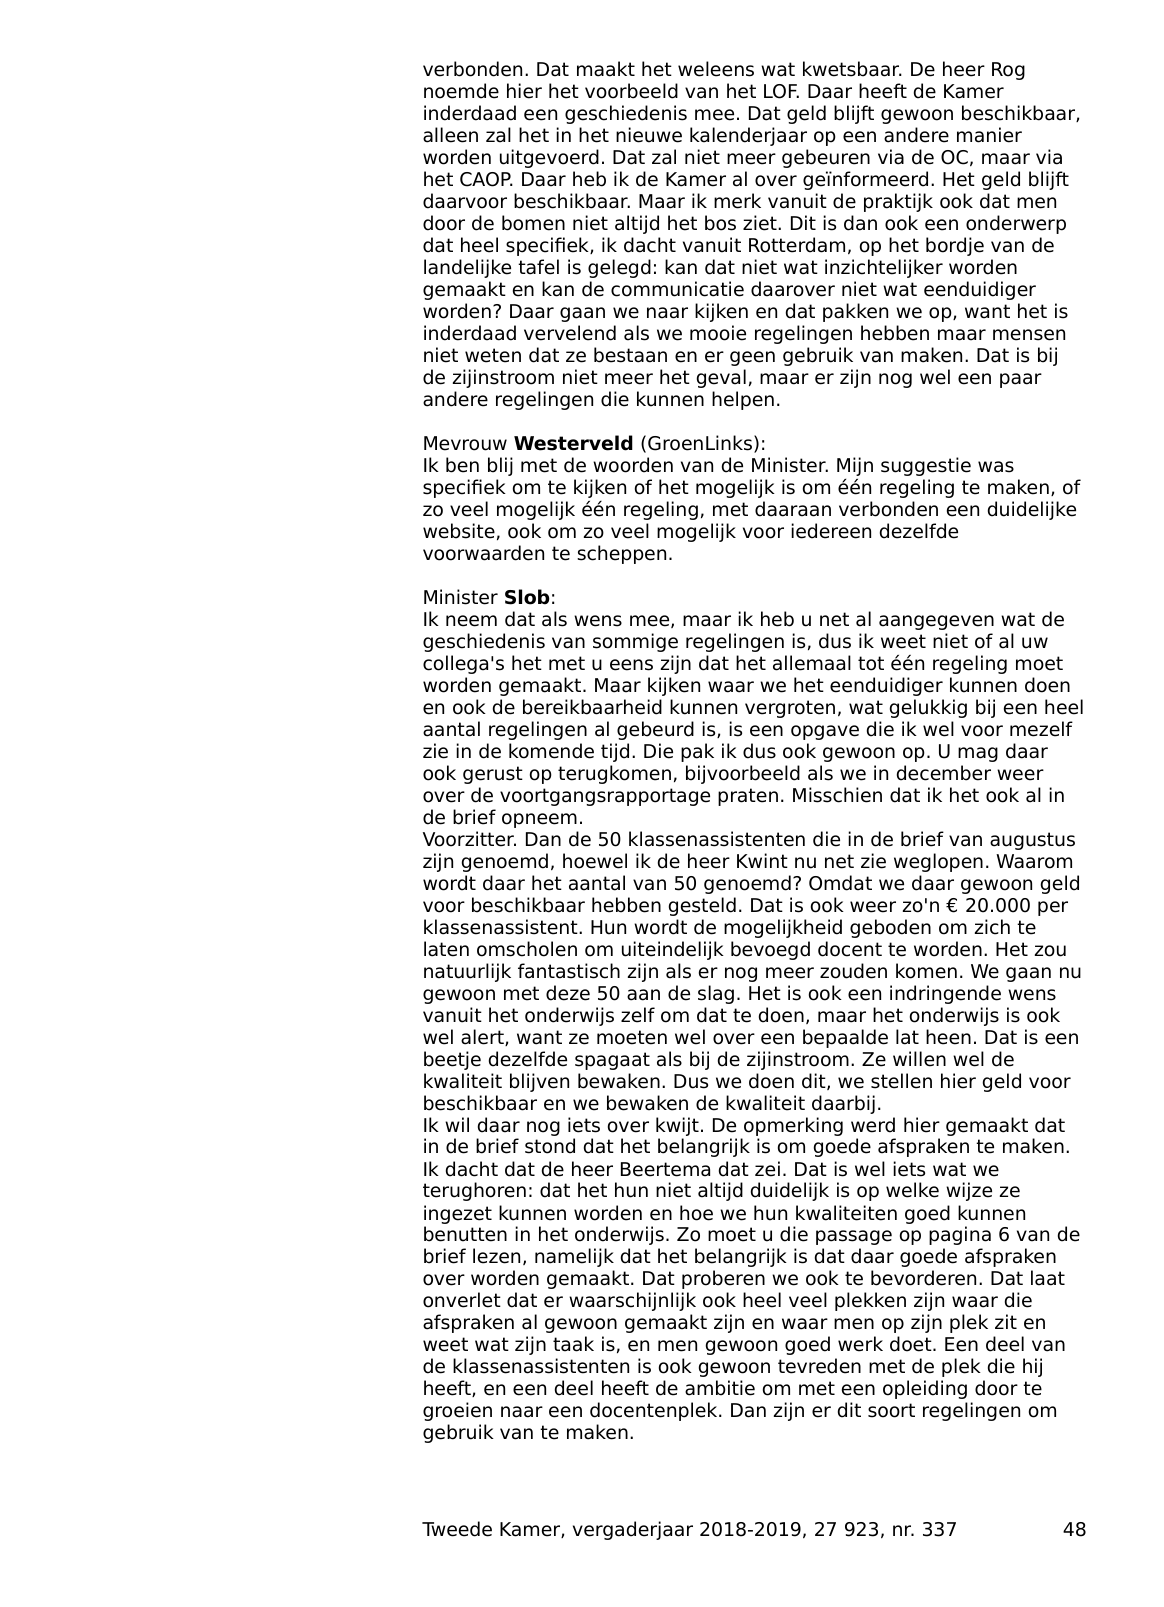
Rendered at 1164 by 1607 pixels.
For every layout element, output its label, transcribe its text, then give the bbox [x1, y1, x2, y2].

text Ik neem dat als wens mee, maar ik heb u net al aangegeven wat de geschiedenis van sommige regelingen is, dus ik weet niet of al uw collega's het met u eens zijn dat het allemaal tot één regeling moet worden gemaakt. Maar kijken waar we het eenduidiger kunnen doen en ook de bereikbaarheid kunnen vergroten, wat gelukkig bij een heel aantal regelingen al gebeurd is, is een opgave die ik wel voor mezelf zie in de komende tijd. Die pak ik dus ook gewoon op. U mag daar ook gerust op terugkomen, bijvoorbeeld als we in december weer over de voortgangsrapportage praten. Misschien dat ik het ook al in de brief opneem. [422, 609, 1087, 829]
text Minister Slob: [422, 587, 1087, 609]
text Voorzitter. Dan de 50 klassenassistenten die in de brief van augustus zijn genoemd, hoewel ik de heer Kwint nu net zie weglopen. Waarom wordt daar het aantal van 50 genoemd? Omdat we daar gewoon geld voor beschikbaar hebben gesteld. Dat is ook weer zo'n € 20.000 per klassenassistent. Hun wordt de mogelijkheid geboden om zich te laten omscholen om uiteindelijk bevoegd docent te worden. Het zou natuurlijk fantastisch zijn als er nog meer zouden komen. We gaan nu gewoon met deze 50 aan de slag. Het is ook een indringende wens vanuit het onderwijs zelf om dat te doen, maar het onderwijs is ook wel alert, want ze moeten wel over een bepaalde lat heen. Dat is een beetje dezelfde spagaat als bij de zijinstroom. Ze willen wel de kwaliteit blijven bewaken. Dus we doen dit, we stellen hier geld voor beschikbaar en we bewaken de kwaliteit daarbij. [422, 829, 1087, 1114]
text Mevrouw Westerveld (GroenLinks): [422, 433, 1087, 455]
text Ik ben blij met de woorden van de Minister. Mijn suggestie was specifiek om te kijken of het mogelijk is om één regeling te maken, of zo veel mogelijk één regeling, met daaraan verbonden een duidelijke website, ook om zo veel mogelijk voor iedereen dezelfde voorwaarden te scheppen. [422, 455, 1087, 565]
text verbonden. Dat maakt het weleens wat kwetsbaar. De heer Rog noemde hier het voorbeeld van het LOF. Daar heeft de Kamer inderdaad een geschiedenis mee. Dat geld blijft gewoon beschikbaar, alleen zal het in het nieuwe kalenderjaar op een andere manier worden uitgevoerd. Dat zal niet meer gebeuren via de OC, maar via het CAOP. Daar heb ik de Kamer al over geïnformeerd. Het geld blijft daarvoor beschikbaar. Maar ik merk vanuit de praktijk ook dat men door de bomen niet altijd het bos ziet. Dit is dan ook een onderwerp dat heel specifiek, ik dacht vanuit Rotterdam, op het bordje van de landelijke tafel is gelegd: kan dat niet wat inzichtelijker worden gemaakt en kan de communicatie daarover niet wat eenduidiger worden? Daar gaan we naar kijken en dat pakken we op, want het is inderdaad vervelend als we mooie regelingen hebben maar mensen niet weten dat ze bestaan en er geen gebruik van maken. Dat is bij de zijinstroom niet meer het geval, maar er zijn nog wel een paar andere regelingen die kunnen helpen. [422, 59, 1087, 411]
text Ik wil daar nog iets over kwijt. De opmerking werd hier gemaakt dat in de brief stond dat het belangrijk is om goede afspraken te maken. Ik dacht dat de heer Beertema dat zei. Dat is wel iets wat we terughoren: dat het hun niet altijd duidelijk is op welke wijze ze ingezet kunnen worden en hoe we hun kwaliteiten goed kunnen benutten in het onderwijs. Zo moet u die passage op pagina 6 van de brief lezen, namelijk dat het belangrijk is dat daar goede afspraken over worden gemaakt. Dat proberen we ook te bevorderen. Dat laat onverlet dat er waarschijnlijk ook heel veel plekken zijn waar die afspraken al gewoon gemaakt zijn en waar men op zijn plek zit en weet wat zijn taak is, en men gewoon goed werk doet. Een deel van de klassenassistenten is ook gewoon tevreden met de plek die hij heeft, en een deel heeft de ambitie om met een opleiding door te groeien naar een docentenplek. Dan zijn er dit soort regelingen om gebruik van te maken. [422, 1114, 1087, 1444]
